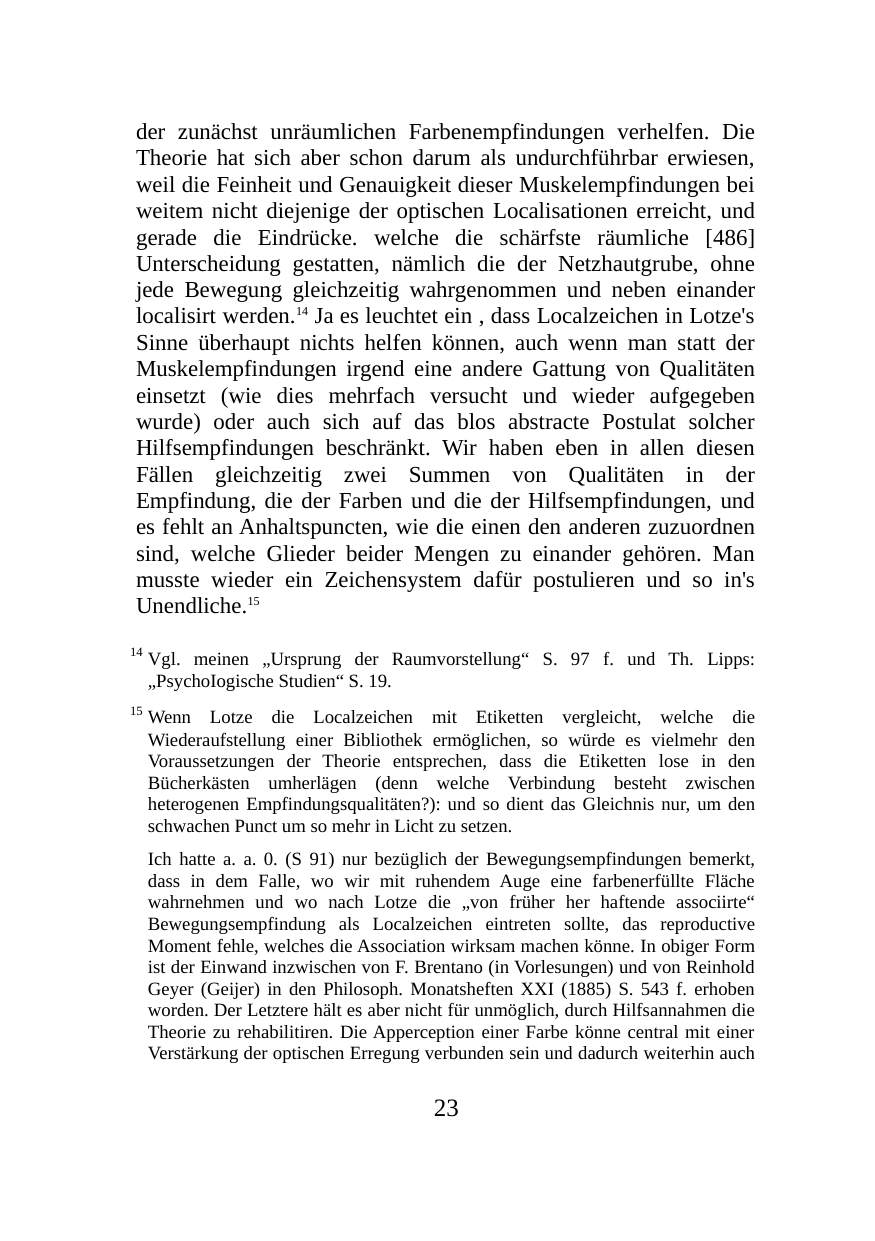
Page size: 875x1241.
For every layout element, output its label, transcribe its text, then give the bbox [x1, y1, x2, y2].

text Vgl. meinen „Ursprung der Raumvorstellung“ S. 97 f. und Th. Lipps:„PsychoIogische Studien“ S. 19. [130, 645, 756, 692]
text der zunächst unräumlichen Farbenempfindungen verhelfen. Die Theorie hat sich aber schon darum als undurchführbar erwiesen, weil die Feinheit und Genauigkeit dieser Muskelempfindungen bei weitem nicht diejenige der optischen Localisationen erreicht, und gerade die Eindrücke. welche die schärfste räumliche [486] Unterscheidung gestatten, nämlich die der Netzhautgrube, ohne jede Bewegung gleichzeitig wahrgenommen und neben einander localisirt werden. Ja es leuchtet ein , dass Localzeichen in Lotze's Sinne überhaupt nichts helfen können, auch wenn man statt der Muskelempfindungen irgend eine andere Gattung von Qualitäten einsetzt (wie dies mehrfach versucht und wieder aufgegeben wurde) oder auch sich auf das blos abstracte Postulat solcher Hilfsempfindungen beschränkt. Wir haben eben in allen diesen Fällen gleichzeitig zwei Summen von Qualitäten in der Empfindung, die der Farben und die der Hilfsempfindungen, und es fehlt an Anhaltspuncten, wie die einen den anderen zuzuordnen sind, welche Glieder beider Mengen zu einander gehören. Man musste wieder ein Zeichensystem dafür postulieren und so in's Unendliche. [136, 118, 756, 619]
text Wenn Lotze die Localzeichen mit Etiketten vergleicht, welche die Wiederaufstellung einer Bibliothek ermöglichen, so würde es vielmehr den Voraussetzungen der Theorie entsprechen, dass die Etiketten lose in den Bücherkästen umherlägen (denn welche Verbindung besteht zwischen heterogenen Empfindungsqualitäten?): und so dient das Gleichnis nur, um den schwachen Punct um so mehr in Licht zu setzen. [130, 703, 756, 836]
text Ich hatte a. a. 0. (S 91) nur bezüglich der Bewegungsempfindungen bemerkt, dass in dem Falle, wo wir mit ruhendem Auge eine farbenerfüllte Fläche wahrnehmen und wo nach Lotze die „von früher her haftende associirte“ Bewegungsempfindung als Localzeichen eintreten sollte, das reproductive Moment fehle, welches die Association wirksam machen könne. In obiger Form ist der Einwand inzwischen von F. Brentano (in Vorlesungen) und von Reinhold Geyer (Geijer) in den Philosoph. Monatsheften XXI (1885) S. 543 f. erhoben worden. Der Letztere hält es aber nicht für unmöglich, durch Hilfsannahmen die Theorie zu rehabilitiren. Die Apperception einer Farbe könne central mit einer Verstärkung der optischen Erregung verbunden sein und dadurch weiterhin auch [130, 848, 756, 1064]
